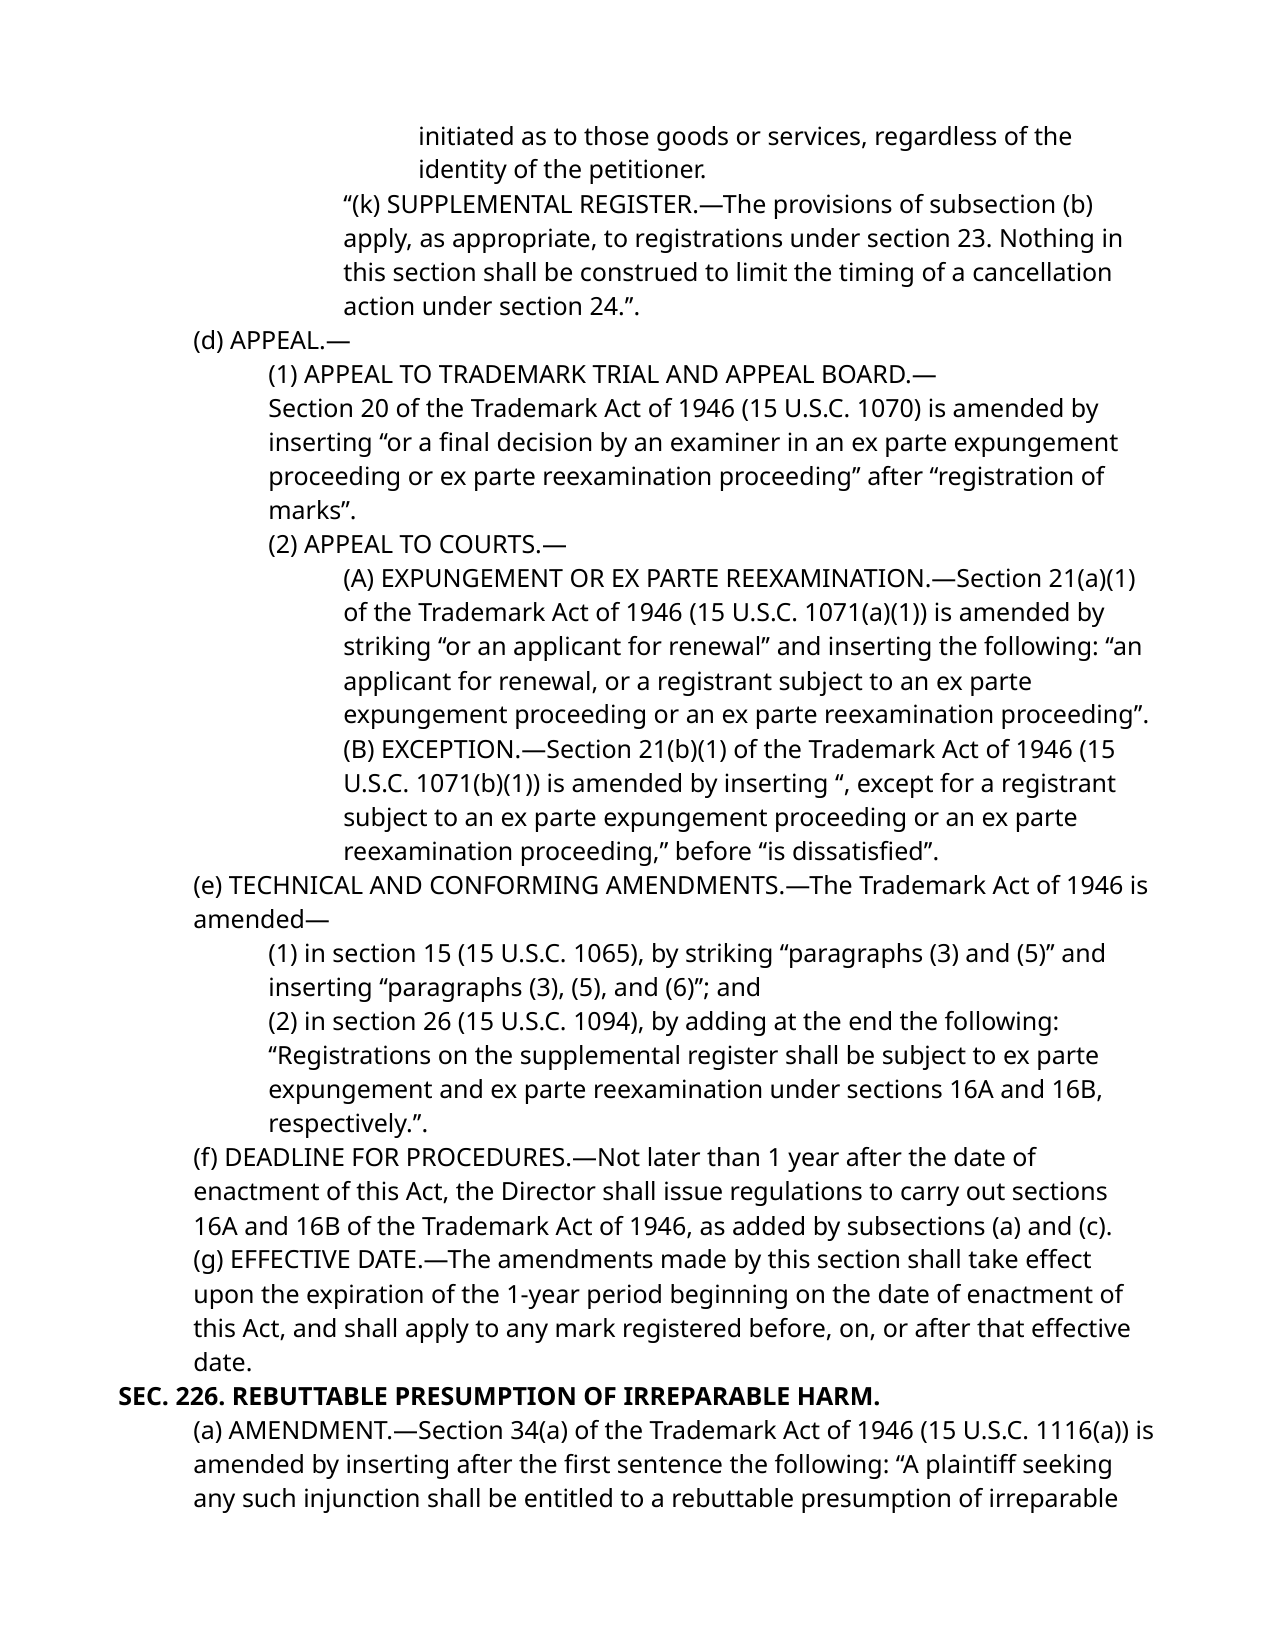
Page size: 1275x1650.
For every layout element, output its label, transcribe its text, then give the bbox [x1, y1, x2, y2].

text SEC. 226. REBUTTABLE PRESUMPTION OF IRREPARABLE HARM. [118, 1378, 1157, 1412]
text (g) EFFECTIVE DATE.—The amendments made by this section shall take effect upon the expiration of the 1-year period beginning on the date of enactment of this Act, and shall apply to any mark registered before, on, or after that effective date. [193, 1242, 1157, 1378]
text (f) DEADLINE FOR PROCEDURES.—Not later than 1 year after the date of enactment of this Act, the Director shall issue regulations to carry out sections 16A and 16B of the Trademark Act of 1946, as added by subsections (a) and (c). [193, 1140, 1157, 1242]
text (a) AMENDMENT.—Section 34(a) of the Trademark Act of 1946 (15 U.S.C. 1116(a)) is amended by inserting after the first sentence the following: ‘‘A plaintiff seeking any such injunction shall be entitled to a rebuttable presumption of irreparable [193, 1412, 1157, 1515]
text (2) in section 26 (15 U.S.C. 1094), by adding at the end the following: ‘‘Registrations on the supplemental register shall be subject to ex parte expungement and ex parte reexamination under sections 16A and 16B, respectively.’’. [268, 1004, 1157, 1140]
text (B) EXCEPTION.—Section 21(b)(1) of the Trademark Act of 1946 (15 U.S.C. 1071(b)(1)) is amended by inserting ‘‘, except for a registrant subject to an ex parte expungement proceeding or an ex parte reexamination proceeding,’’ before ‘‘is dissatisfied’’. [343, 731, 1157, 867]
text (1) in section 15 (15 U.S.C. 1065), by striking ‘‘paragraphs (3) and (5)’’ and inserting ‘‘paragraphs (3), (5), and (6)’’; and [268, 936, 1157, 1004]
text Section 20 of the Trademark Act of 1946 (15 U.S.C. 1070) is amended by inserting ‘‘or a final decision by an examiner in an ex parte expungement proceeding or ex parte reexamination proceeding’’ after ‘‘registration of marks’’. [268, 391, 1157, 527]
text (d) APPEAL.— [193, 322, 1157, 357]
text (2) APPEAL TO COURTS.— [268, 527, 1157, 561]
text ‘‘(k) SUPPLEMENTAL REGISTER.—The provisions of subsection (b) apply, as appropriate, to registrations under section 23. Nothing in this section shall be construed to limit the timing of a cancellation action under section 24.’’. [343, 186, 1157, 322]
text (A) EXPUNGEMENT OR EX PARTE REEXAMINATION.—Section 21(a)(1) of the Trademark Act of 1946 (15 U.S.C. 1071(a)(1)) is amended by striking ‘‘or an applicant for renewal’’ and inserting the following: ‘‘an applicant for renewal, or a registrant subject to an ex parte expungement proceeding or an ex parte reexamination proceeding’’. [343, 561, 1157, 731]
text initiated as to those goods or services, regardless of the identity of the petitioner. [418, 118, 1157, 186]
text (1) APPEAL TO TRADEMARK TRIAL AND APPEAL BOARD.— [268, 357, 1157, 391]
text (e) TECHNICAL AND CONFORMING AMENDMENTS.—The Trademark Act of 1946 is amended— [193, 867, 1157, 936]
